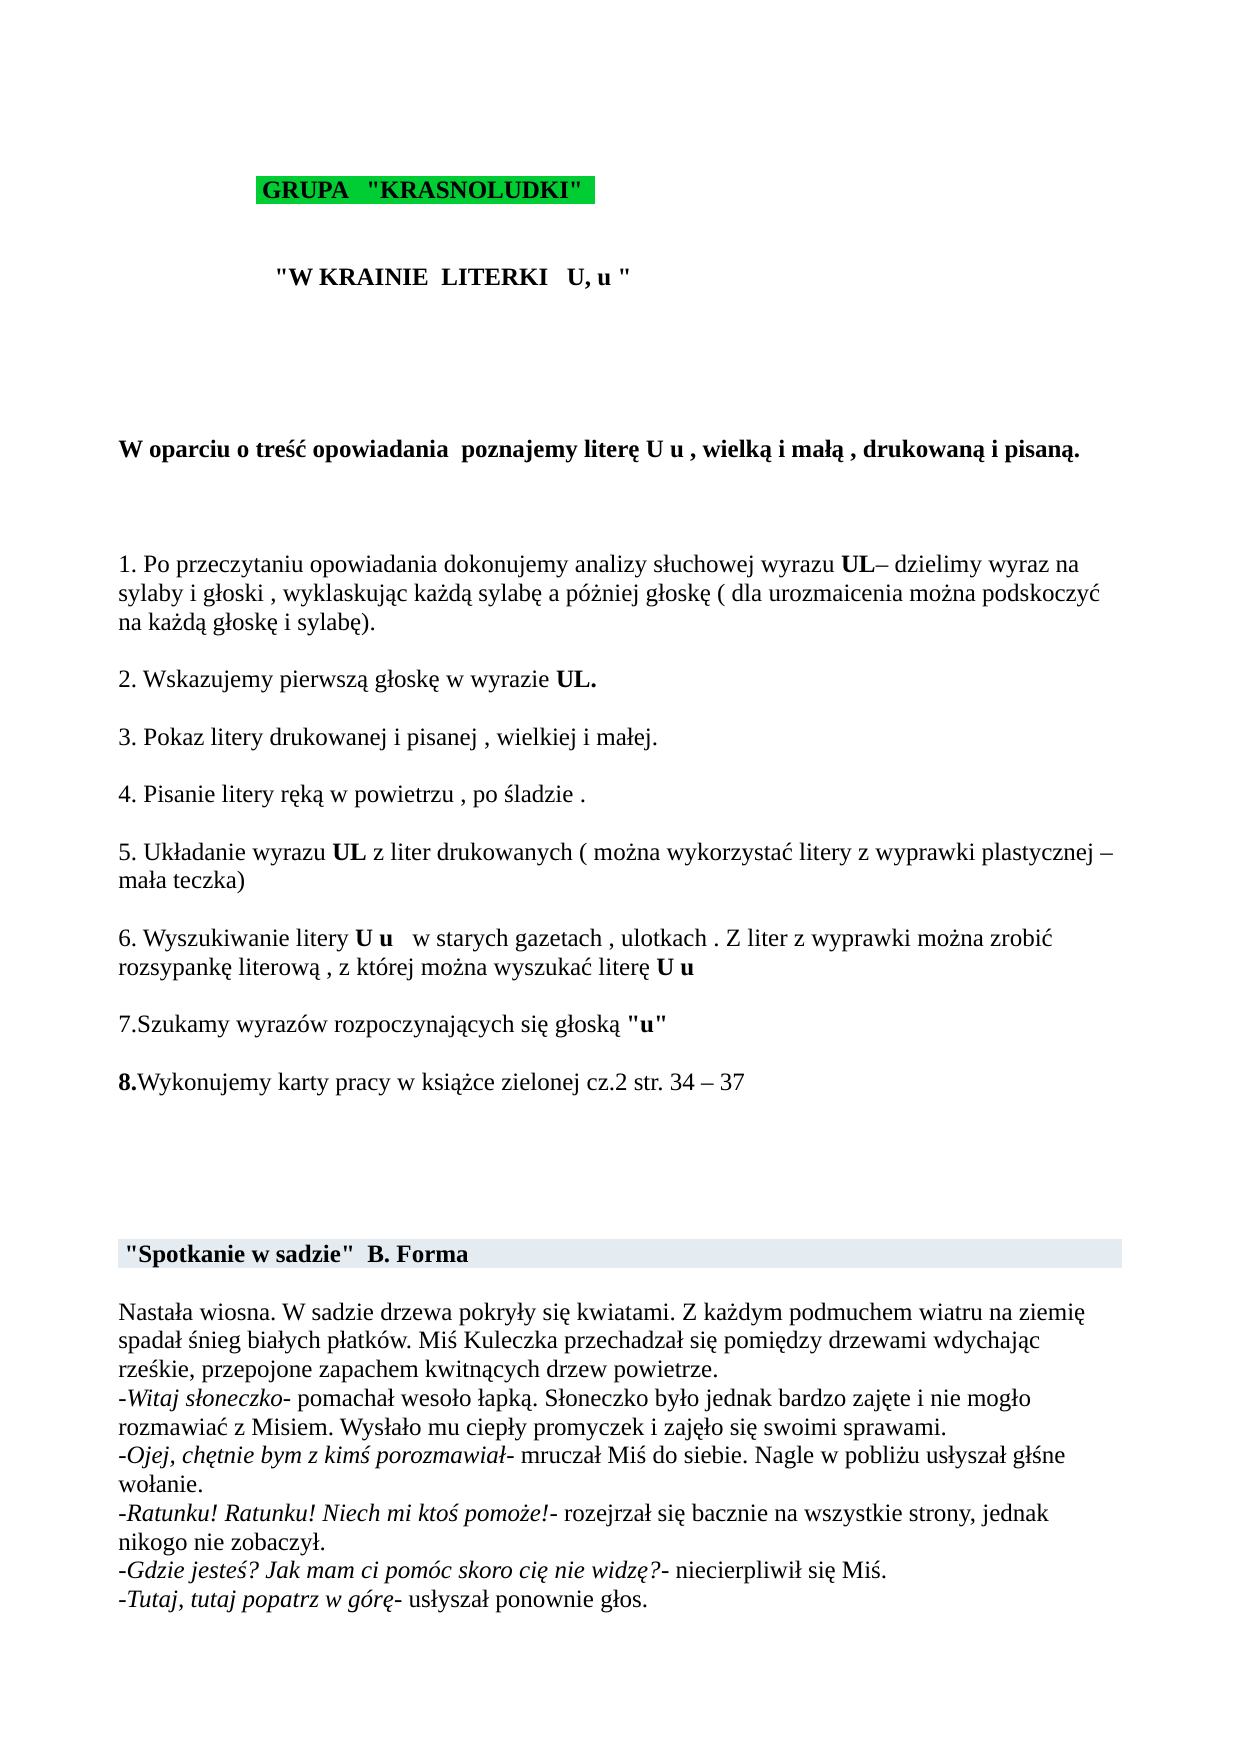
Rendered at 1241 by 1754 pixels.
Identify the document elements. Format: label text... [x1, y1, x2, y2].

list 4. Pisanie litery ręką w powietrzu , po śladzie . [118, 779, 1122, 808]
list 8.Wykonujemy karty pracy w książce zielonej cz.2 str. 34 – 37 [118, 1067, 1122, 1096]
list 7.Szukamy wyrazów rozpoczynających się głoską "u" [118, 1009, 1122, 1038]
text "W KRAINIE LITERKI U, u " [118, 262, 1122, 291]
text W oparciu o treść opowiadania poznajemy literę U u , wielką i małą , drukowaną i pisaną. [118, 434, 1122, 463]
list 2. Wskazujemy pierwszą głoskę w wyrazie UL. [118, 664, 1122, 693]
list 6. Wyszukiwanie litery U u w starych gazetach , ulotkach . Z liter z wyprawki można zrobić rozsypankę literową , z której można wyszukać literę U u [118, 923, 1122, 981]
text GRUPA "KRASNOLUDKI" [118, 176, 1122, 204]
list 1. Po przeczytaniu opowiadania dokonujemy analizy słuchowej wyrazu UL– dzielimy wyraz na sylaby i głoski , wyklaskując każdą sylabę a póżniej głoskę ( dla urozmaicenia można podskoczyć na każdą głoskę i sylabę). [118, 549, 1122, 636]
table_header Nastała wiosna. W sadzie drzewa pokryły się kwiatami. Z każdym podmuchem wiatru na ziemię spadał śnieg białych płatków. Miś Kuleczka przechadzał się pomiędzy drzewami wdychając rześkie, przepojone zapachem kwitnących drzew powietrze. -Witaj słoneczko- pomachał wesoło łapką. Słoneczko było jednak bardzo zajęte i nie mogło rozmawiać z Misiem. Wysłało mu ciepły promyczek i zajęło się swoimi sprawami. -Ojej, chętnie bym z kimś porozmawiał- mruczał Miś do siebie. Nagle w pobliżu usłyszał głśne wołanie. -Ratunku! Ratunku! Niech mi ktoś pomoże!- rozejrzał się bacznie na wszystkie strony, jednak nikogo nie zobaczył. -Gdzie jesteś? Jak mam ci pomóc skoro cię nie widzę?- niecierpliwił się Miś. -Tutaj, tutaj popatrz w górę- usłyszał ponownie głos. [118, 1268, 1122, 1613]
list 3. Pokaz litery drukowanej i pisanej , wielkiej i małej. [118, 722, 1122, 751]
list 5. Układanie wyrazu UL z liter drukowanych ( można wykorzystać litery z wyprawki plastycznej – mała teczka) [118, 837, 1122, 894]
table_header "Spotkanie w sadzie" B. Forma [118, 1239, 1122, 1268]
